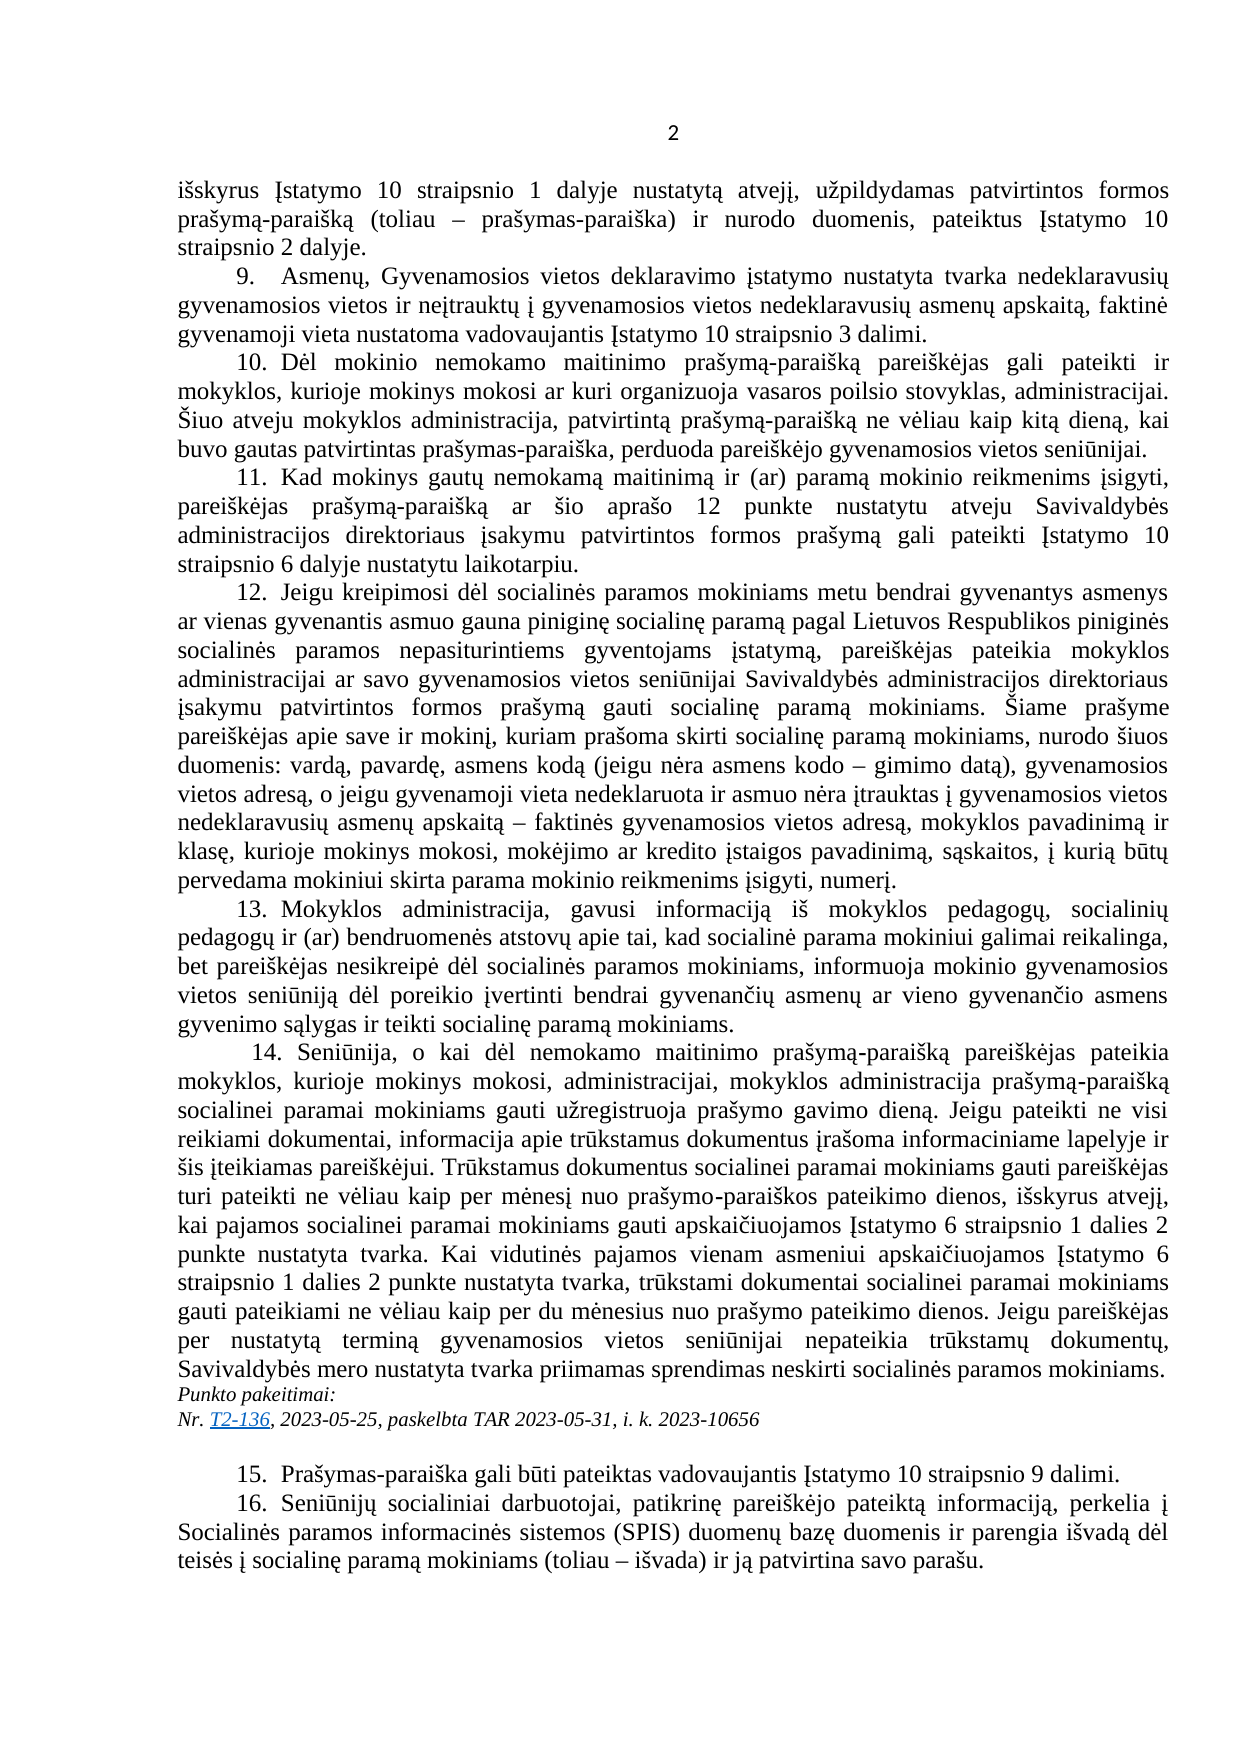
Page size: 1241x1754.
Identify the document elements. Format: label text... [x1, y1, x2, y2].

text Punkto pakeitimai: [177, 1382, 1169, 1406]
text 12. Jeigu kreipimosi dėl socialinės paramos mokiniams metu bendrai gyvenantys asmenys ar vienas gyvenantis asmuo gauna piniginę socialinę paramą pagal Lietuvos Respublikos piniginės socialinės paramos nepasiturintiems gyventojams įstatymą, pareiškėjas pateikia mokyklos administracijai ar savo gyvenamosios vietos seniūnijai Savivaldybės administracijos direktoriaus įsakymu patvirtintos formos prašymą gauti socialinę paramą mokiniams. Šiame prašyme pareiškėjas apie save ir mokinį, kuriam prašoma skirti socialinę paramą mokiniams, nurodo šiuos duomenis: vardą, pavardę, asmens kodą (jeigu nėra asmens kodo – gimimo datą), gyvenamosios vietos adresą, o jeigu gyvenamoji vieta nedeklaruota ir asmuo nėra įtrauktas į gyvenamosios vietos nedeklaravusių asmenų apskaitą – faktinės gyvenamosios vietos adresą, mokyklos pavadinimą ir klasę, kurioje mokinys mokosi, mokėjimo ar kredito įstaigos pavadinimą, sąskaitos, į kurią būtų pervedama mokiniui skirta parama mokinio reikmenims įsigyti, numerį. [177, 577, 1169, 894]
text 13. Mokyklos administracija, gavusi informaciją iš mokyklos pedagogų, socialinių pedagogų ir (ar) bendruomenės atstovų apie tai, kad socialinė parama mokiniui galimai reikalinga, bet pareiškėjas nesikreipė dėl socialinės paramos mokiniams, informuoja mokinio gyvenamosios vietos seniūniją dėl poreikio įvertinti bendrai gyvenančių asmenų ar vieno gyvenančio asmens gyvenimo sąlygas ir teikti socialinę paramą mokiniams. [177, 894, 1169, 1037]
text 9. Asmenų, Gyvenamosios vietos deklaravimo įstatymo nustatyta tvarka nedeklaravusių gyvenamosios vietos ir neįtrauktų į gyvenamosios vietos nedeklaravusių asmenų apskaitą, faktinė gyvenamoji vieta nustatoma vadovaujantis Įstatymo 10 straipsnio 3 dalimi. [177, 261, 1169, 347]
text Nr. T2-136, 2023-05-25, paskelbta TAR 2023-05-31, i. k. 2023-10656 [177, 1406, 1169, 1431]
text 10. Dėl mokinio nemokamo maitinimo prašymą-paraišką pareiškėjas gali pateikti ir mokyklos, kurioje mokinys mokosi ar kuri organizuoja vasaros poilsio stovyklas, administracijai. Šiuo atveju mokyklos administracija, patvirtintą prašymą-paraišką ne vėliau kaip kitą dieną, kai buvo gautas patvirtintas prašymas-paraiška, perduoda pareiškėjo gyvenamosios vietos seniūnijai. [177, 347, 1169, 462]
text 14. Seniūnija, o kai dėl nemokamo maitinimo prašymą-paraišką pareiškėjas pateikia mokyklos, kurioje mokinys mokosi, administracijai, mokyklos administracija prašymą-paraišką socialinei paramai mokiniams gauti užregistruoja prašymo gavimo dieną. Jeigu pateikti ne visi reikiami dokumentai, informacija apie trūkstamus dokumentus įrašoma informaciniame lapelyje ir šis įteikiamas pareiškėjui. Trūkstamus dokumentus socialinei paramai mokiniams gauti pareiškėjas turi pateikti ne vėliau kaip per mėnesį nuo prašymo-paraiškos pateikimo dienos, išskyrus atvejį, kai pajamos socialinei paramai mokiniams gauti apskaičiuojamos Įstatymo 6 straipsnio 1 dalies 2 punkte nustatyta tvarka. Kai vidutinės pajamos vienam asmeniui apskaičiuojamos Įstatymo 6 straipsnio 1 dalies 2 punkte nustatyta tvarka, trūkstami dokumentai socialinei paramai mokiniams gauti pateikiami ne vėliau kaip per du mėnesius nuo prašymo pateikimo dienos. Jeigu pareiškėjas per nustatytą terminą gyvenamosios vietos seniūnijai nepateikia trūkstamų dokumentų, Savivaldybės mero nustatyta tvarka priimamas sprendimas neskirti socialinės paramos mokiniams. [177, 1037, 1169, 1382]
text 11. Kad mokinys gautų nemokamą maitinimą ir (ar) paramą mokinio reikmenims įsigyti, pareiškėjas prašymą-paraišką ar šio aprašo 12 punkte nustatytu atveju Savivaldybės administracijos direktoriaus įsakymu patvirtintos formos prašymą gali pateikti Įstatymo 10 straipsnio 6 dalyje nustatytu laikotarpiu. [177, 462, 1169, 577]
text išskyrus Įstatymo 10 straipsnio 1 dalyje nustatytą atvejį, užpildydamas patvirtintos formos prašymą-paraišką (toliau – prašymas-paraiška) ir nurodo duomenis, pateiktus Įstatymo 10 straipsnio 2 dalyje. [177, 175, 1169, 261]
text 16. Seniūnijų socialiniai darbuotojai, patikrinę pareiškėjo pateiktą informaciją, perkelia į Socialinės paramos informacinės sistemos (SPIS) duomenų bazę duomenis ir parengia išvadą dėl teisės į socialinę paramą mokiniams (toliau – išvada) ir ją patvirtina savo parašu. [177, 1488, 1169, 1574]
text 15. Prašymas-paraiška gali būti pateiktas vadovaujantis Įstatymo 10 straipsnio 9 dalimi. [177, 1459, 1169, 1488]
